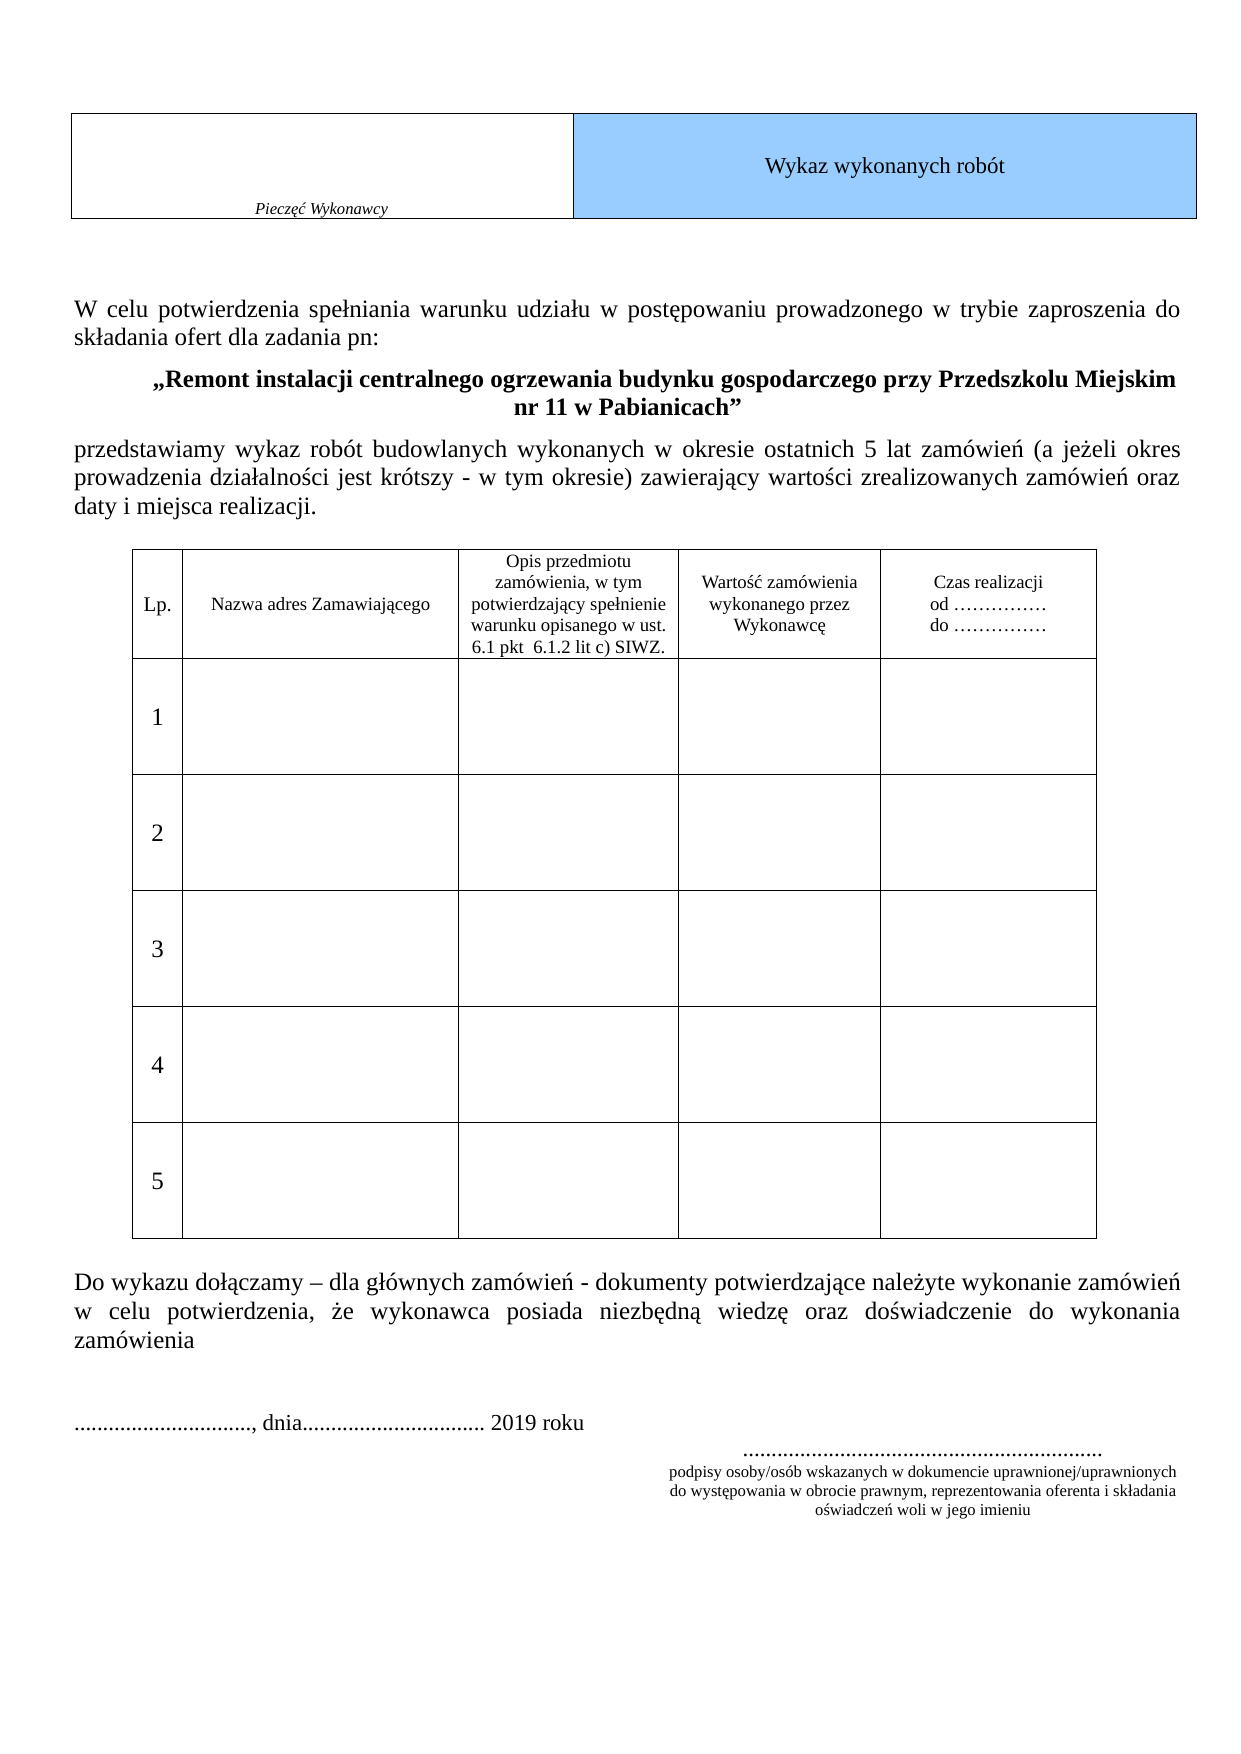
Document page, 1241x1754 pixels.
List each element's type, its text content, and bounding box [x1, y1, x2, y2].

table_cell [679, 1123, 880, 1238]
table_cell [459, 891, 678, 1006]
table_header Czas realizacji od …………… do …………… [881, 550, 1096, 657]
text ..............................., dnia................................ 2019 roku [74, 1409, 1181, 1435]
text ............................................................... [664, 1435, 1181, 1462]
table_header Pieczęć Wykonawcy [72, 114, 573, 218]
table_cell [679, 659, 880, 773]
table_cell [183, 1123, 458, 1238]
table_cell [459, 659, 678, 773]
table_cell [183, 891, 458, 1006]
table_cell 4 [133, 1007, 182, 1122]
text przedstawiamy wykaz robót budowlanych wykonanych w okresie ostatnich 5 lat zamówień (a jeżeli okres prowadzenia działalności jest krótszy - w tym okresie) zawierający wartości zrealizowanych zamówień oraz daty i miejsca realizacji. [74, 434, 1181, 520]
table_cell [183, 1007, 458, 1122]
table_header Opis przedmiotu zamówienia, w tym potwierdzający spełnienie warunku opisanego w ust. 6.1 pkt 6.1.2 lit c) SIWZ. [459, 550, 678, 657]
table_cell [881, 1123, 1096, 1238]
text podpisy osoby/osób wskazanych w dokumencie uprawnionej/uprawnionych do występowania w obrocie prawnym, reprezentowania oferenta i składania oświadczeń woli w jego imieniu [664, 1462, 1181, 1519]
table_header Lp. [133, 550, 182, 657]
table_cell [679, 775, 880, 889]
table_cell 5 [133, 1123, 182, 1238]
table_cell 3 [133, 891, 182, 1006]
text Do wykazu dołączamy – dla głównych zamówień - dokumenty potwierdzające należyte wykonanie zamówień w celu potwierdzenia, że wykonawca posiada niezbędną wiedzę oraz doświadczenie do wykonania zamówienia [74, 1267, 1181, 1354]
table_cell [183, 775, 458, 889]
table_cell 1 [133, 659, 182, 773]
table_cell [459, 1123, 678, 1238]
table_cell [881, 1007, 1096, 1122]
text W celu potwierdzenia spełniania warunku udziału w postępowaniu prowadzonego w trybie zaproszenia do składania ofert dla zadania pn: [74, 294, 1181, 351]
table_cell [679, 891, 880, 1006]
table_cell [459, 1007, 678, 1122]
table_cell [459, 775, 678, 889]
text „Remont instalacji centralnego ogrzewania budynku gospodarczego przy Przedszkolu Miejskim nr 11 w Pabianicach” [74, 364, 1181, 421]
table_header Nazwa adres Zamawiającego [183, 550, 458, 657]
table_header Wartość zamówienia wykonanego przez Wykonawcę [679, 550, 880, 657]
table_cell [881, 659, 1096, 773]
table_cell [679, 1007, 880, 1122]
table_cell [881, 891, 1096, 1006]
table_header Wykaz wykonanych robót [574, 114, 1196, 218]
table_cell [183, 659, 458, 773]
table_cell [881, 775, 1096, 889]
table_cell 2 [133, 775, 182, 889]
